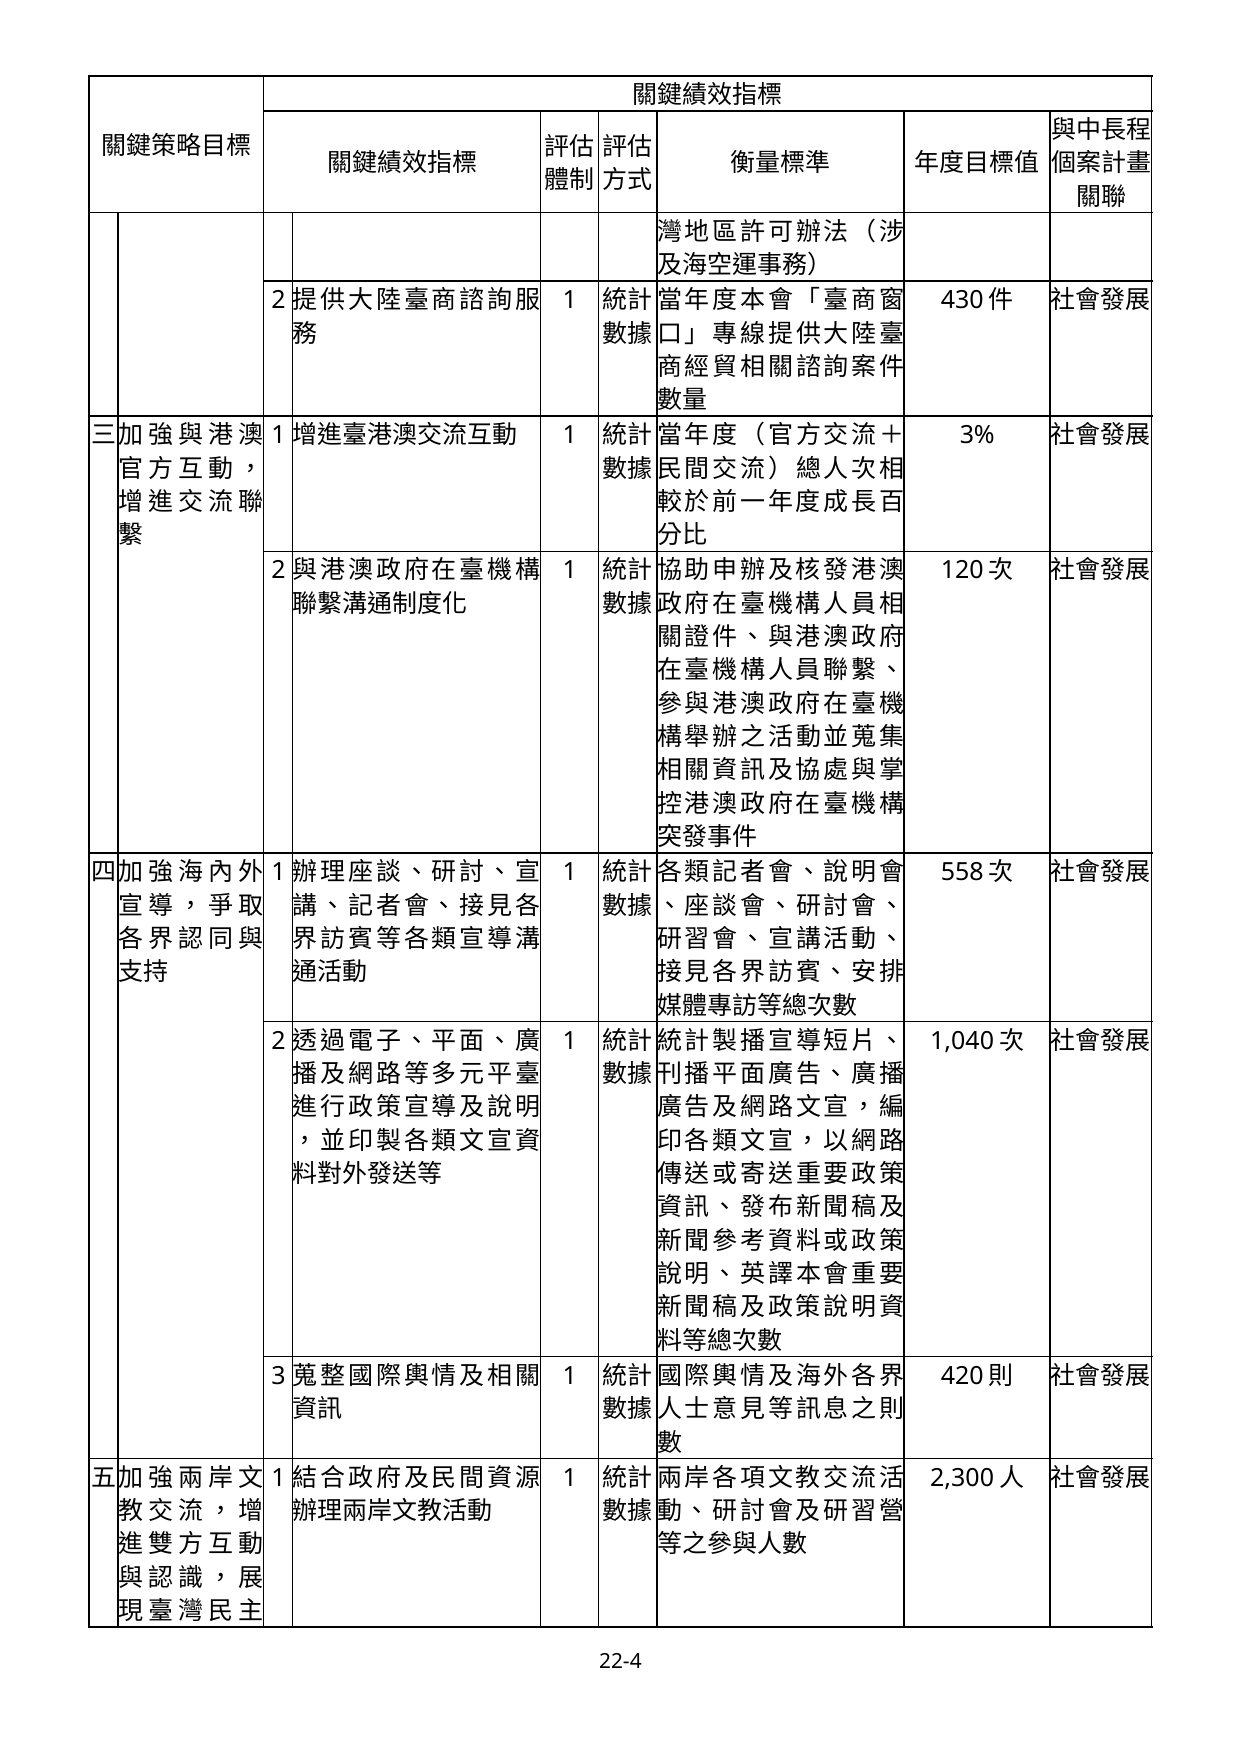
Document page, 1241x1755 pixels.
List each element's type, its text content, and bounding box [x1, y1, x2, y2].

table_cell [264, 213, 292, 280]
table_cell 蒐整國際輿情及相關資訊 [293, 1357, 540, 1458]
table_cell 統計數據 [599, 552, 656, 852]
table_cell 1 [541, 1459, 598, 1626]
table_cell 統計數據 [599, 417, 656, 551]
table_cell 社會發展 [1051, 417, 1151, 551]
table_cell 五 [90, 1459, 117, 1626]
table_cell 3 [264, 1357, 292, 1458]
table_cell 1 [541, 1357, 598, 1458]
table_cell 2 [264, 1022, 292, 1356]
table_cell 評估 方式 [599, 112, 656, 212]
table_cell 統計數據 [599, 1357, 656, 1458]
table_cell 灣地區許可辦法（涉及海空運事務） [658, 213, 903, 280]
table_cell [293, 213, 540, 280]
table_header 關鍵績效指標 [264, 77, 1151, 110]
table_cell 增進臺港澳交流互動 [293, 417, 540, 551]
table_cell 與中長程個案計畫關聯 [1051, 112, 1151, 212]
table_cell 1 [264, 1459, 292, 1626]
table_cell 統計數據 [599, 282, 656, 415]
table_cell 1 [541, 1022, 598, 1356]
table_cell 1 [541, 282, 598, 415]
table_cell 社會發展 [1051, 854, 1151, 1021]
table_cell [599, 213, 656, 280]
table_cell [541, 213, 598, 280]
table_cell 辦理座談、研討、宣講、記者會、接見各界訪賓等各類宣導溝通活動 [293, 854, 540, 1021]
table_cell 兩岸各項文教交流活動、研討會及研習營等之參與人數 [658, 1459, 903, 1626]
table_cell 關鍵績效指標 [264, 112, 540, 212]
table_cell 衡量標準 [658, 112, 903, 212]
table_cell 120次 [905, 552, 1049, 852]
table_cell 社會發展 [1051, 552, 1151, 852]
table_cell 加強兩岸文教交流，增進雙方互動與認識，展現臺灣民主自由、多元文化優勢 [119, 1459, 263, 1626]
table_cell 1 [264, 854, 292, 1021]
table_cell 2,300人 [905, 1459, 1049, 1626]
table_header 關鍵策略目標 [90, 77, 263, 212]
table_cell 三 [90, 417, 117, 852]
table_cell 當年度本會「臺商窗口」專線提供大陸臺商經貿相關諮詢案件數量 [658, 282, 903, 415]
table_cell 2 [264, 282, 292, 415]
table_cell 加強海內外宣導，爭取各界認同與支持 [119, 854, 263, 1458]
table_cell 420則 [905, 1357, 1049, 1458]
table_cell 評估 體制 [541, 112, 598, 212]
table_cell 430件 [905, 282, 1049, 415]
table_cell 統計數據 [599, 1022, 656, 1356]
table_cell 協助申辦及核發港澳政府在臺機構人員相關證件、與港澳政府在臺機構人員聯繫、參與港澳政府在臺機構舉辦之活動並蒐集相關資訊及協處與掌控港澳政府在臺機構突發事件 [658, 552, 903, 852]
table_cell 統計數據 [599, 854, 656, 1021]
table_cell 二 [90, 213, 117, 415]
table_cell 社會發展 [1051, 1022, 1151, 1356]
table_cell 結合政府及民間資源辦理兩岸文教活動 [293, 1459, 540, 1626]
table_cell 與港澳政府在臺機構聯繫溝通制度化 [293, 552, 540, 852]
table_cell 1 [264, 417, 292, 551]
table_cell 持續推動兩岸經貿後續協商及政策鬆綁，落實經貿制度化之交流 [119, 213, 263, 415]
table_cell 1 [541, 417, 598, 551]
table_cell 社會發展 [1051, 1459, 1151, 1626]
table_cell 四 [90, 854, 117, 1458]
table_cell 社會發展 [1051, 1357, 1151, 1458]
table_cell 統計數據 [599, 1459, 656, 1626]
table_cell 提供大陸臺商諮詢服務 [293, 282, 540, 415]
table_cell [905, 213, 1049, 280]
table_cell [1051, 213, 1151, 280]
table_cell 3% [905, 417, 1049, 551]
table_cell 2 [264, 552, 292, 852]
table_cell 透過電子、平面、廣播及網路等多元平臺進行政策宣導及說明，並印製各類文宣資料對外發送等 [293, 1022, 540, 1356]
table_cell 統計製播宣導短片、刊播平面廣告、廣播廣告及網路文宣，編印各類文宣，以網路傳送或寄送重要政策資訊、發布新聞稿及新聞參考資料或政策說明、英譯本會重要新聞稿及政策說明資料等總次數 [658, 1022, 903, 1356]
table_cell 1 [541, 552, 598, 852]
table_cell 年度目標值 [905, 112, 1049, 212]
table_cell 1,040次 [905, 1022, 1049, 1356]
table_cell 國際輿情及海外各界人士意見等訊息之則數 [658, 1357, 903, 1458]
table_cell 各類記者會、說明會、座談會、研討會、研習會、宣講活動、接見各界訪賓、安排媒體專訪等總次數 [658, 854, 903, 1021]
table_cell 當年度（官方交流＋民間交流）總人次相較於前一年度成長百分比 [658, 417, 903, 551]
table_cell 社會發展 [1051, 282, 1151, 415]
table_cell 加強與港澳官方互動，增進交流聯繫 [119, 417, 263, 852]
table_cell 1 [541, 854, 598, 1021]
table_cell 558次 [905, 854, 1049, 1021]
